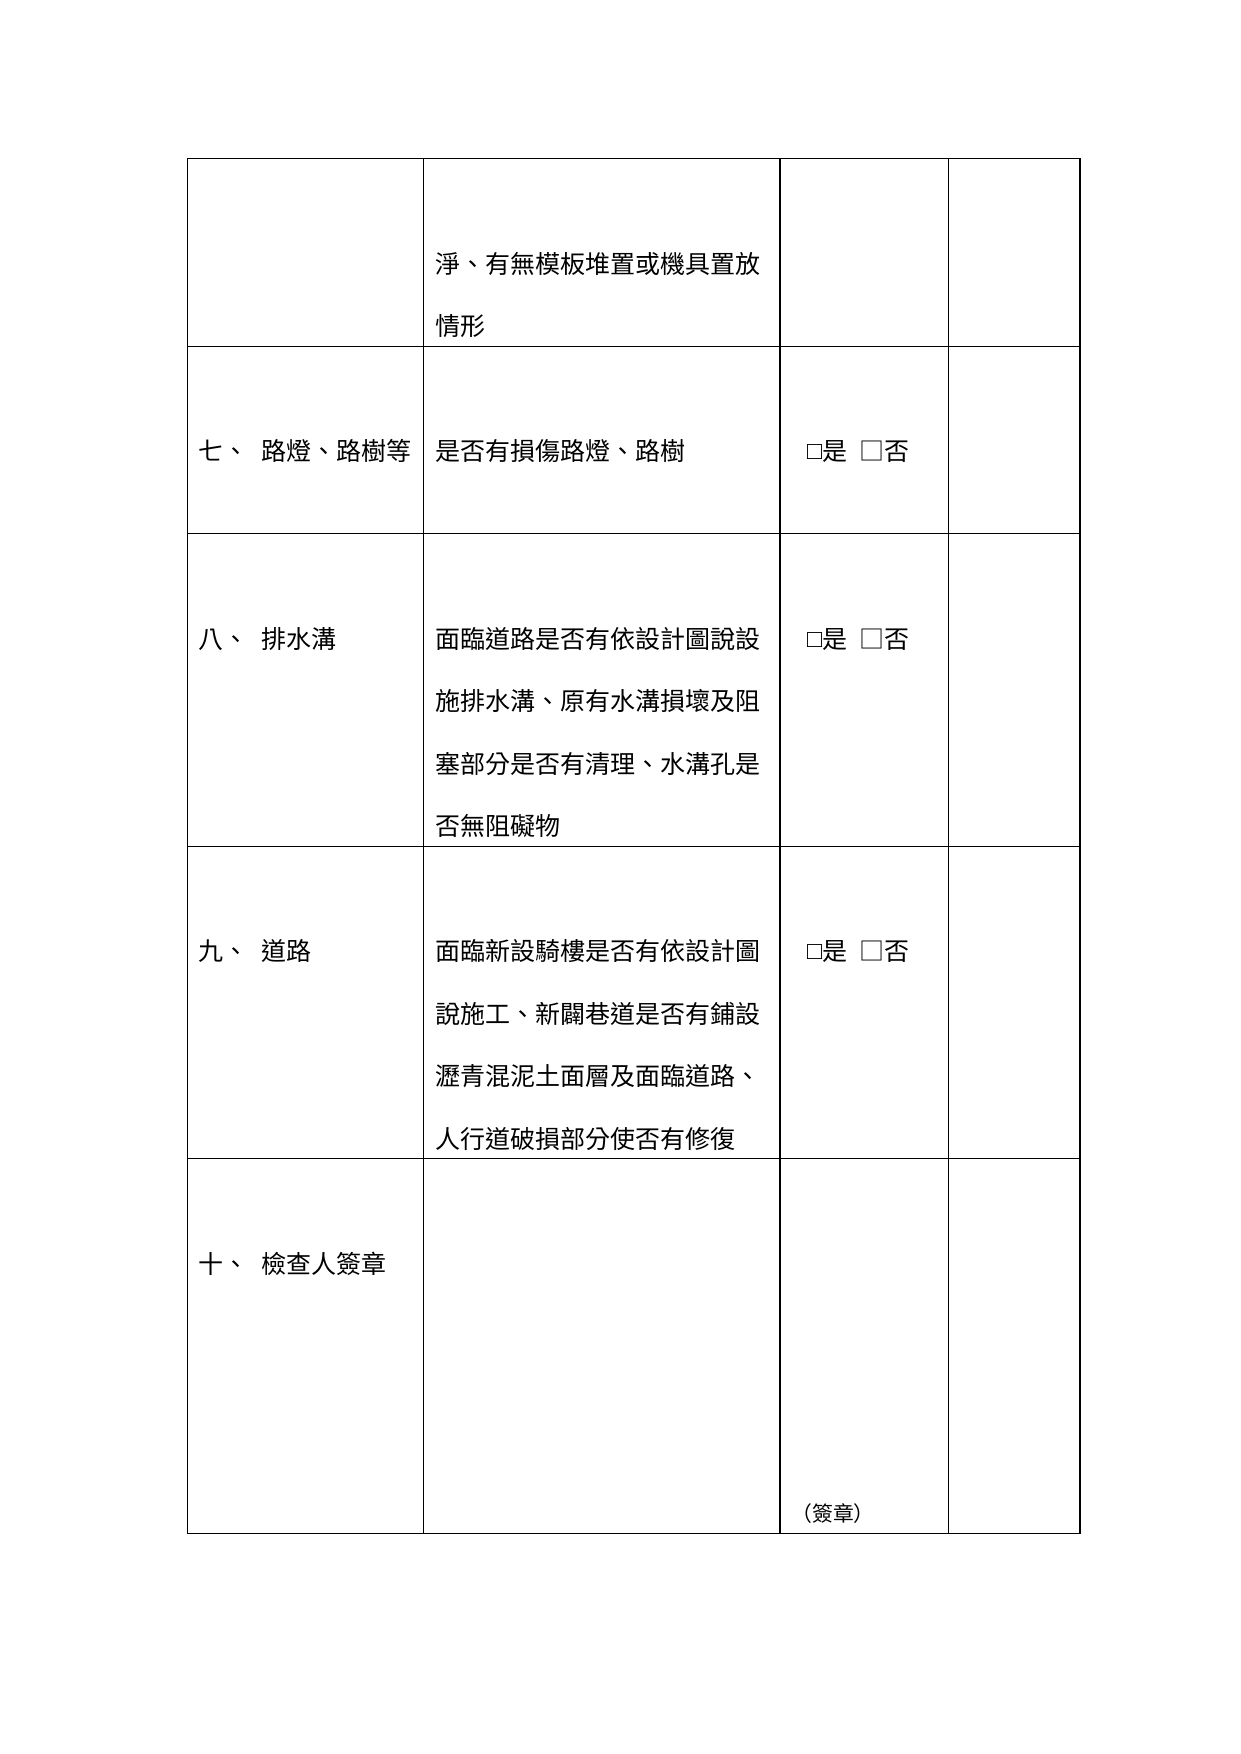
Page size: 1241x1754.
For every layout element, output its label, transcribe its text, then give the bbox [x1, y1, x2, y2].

table_cell [188, 159, 423, 346]
table_cell 十、 檢查人簽章 [188, 1159, 423, 1533]
table_cell 淨、有無模板堆置或機具置放情形 [424, 159, 779, 346]
table_cell 七、 路燈、路樹等 [188, 347, 423, 533]
table_cell □是 □否 [781, 534, 948, 846]
table_cell [949, 1159, 1079, 1533]
table_cell [949, 534, 1079, 846]
table_cell □是 □否 [781, 347, 948, 533]
table_cell 是否有損傷路燈、路樹 [424, 347, 779, 533]
table_cell [781, 159, 948, 346]
table_cell 面臨道路是否有依設計圖說設施排水溝、原有水溝損壞及阻塞部分是否有清理、水溝孔是否無阻礙物 [424, 534, 779, 846]
table_cell [949, 847, 1079, 1158]
table_cell [949, 159, 1079, 346]
table_cell （簽章） [781, 1159, 948, 1533]
table_cell 面臨新設騎樓是否有依設計圖說施工、新闢巷道是否有鋪設瀝青混泥土面層及面臨道路、人行道破損部分使否有修復 [424, 847, 779, 1158]
table_cell 九、 道路 [188, 847, 423, 1158]
table_cell 八、 排水溝 [188, 534, 423, 846]
table_cell [949, 347, 1079, 533]
table_cell [424, 1159, 779, 1533]
table_cell □是 □否 [781, 847, 948, 1158]
